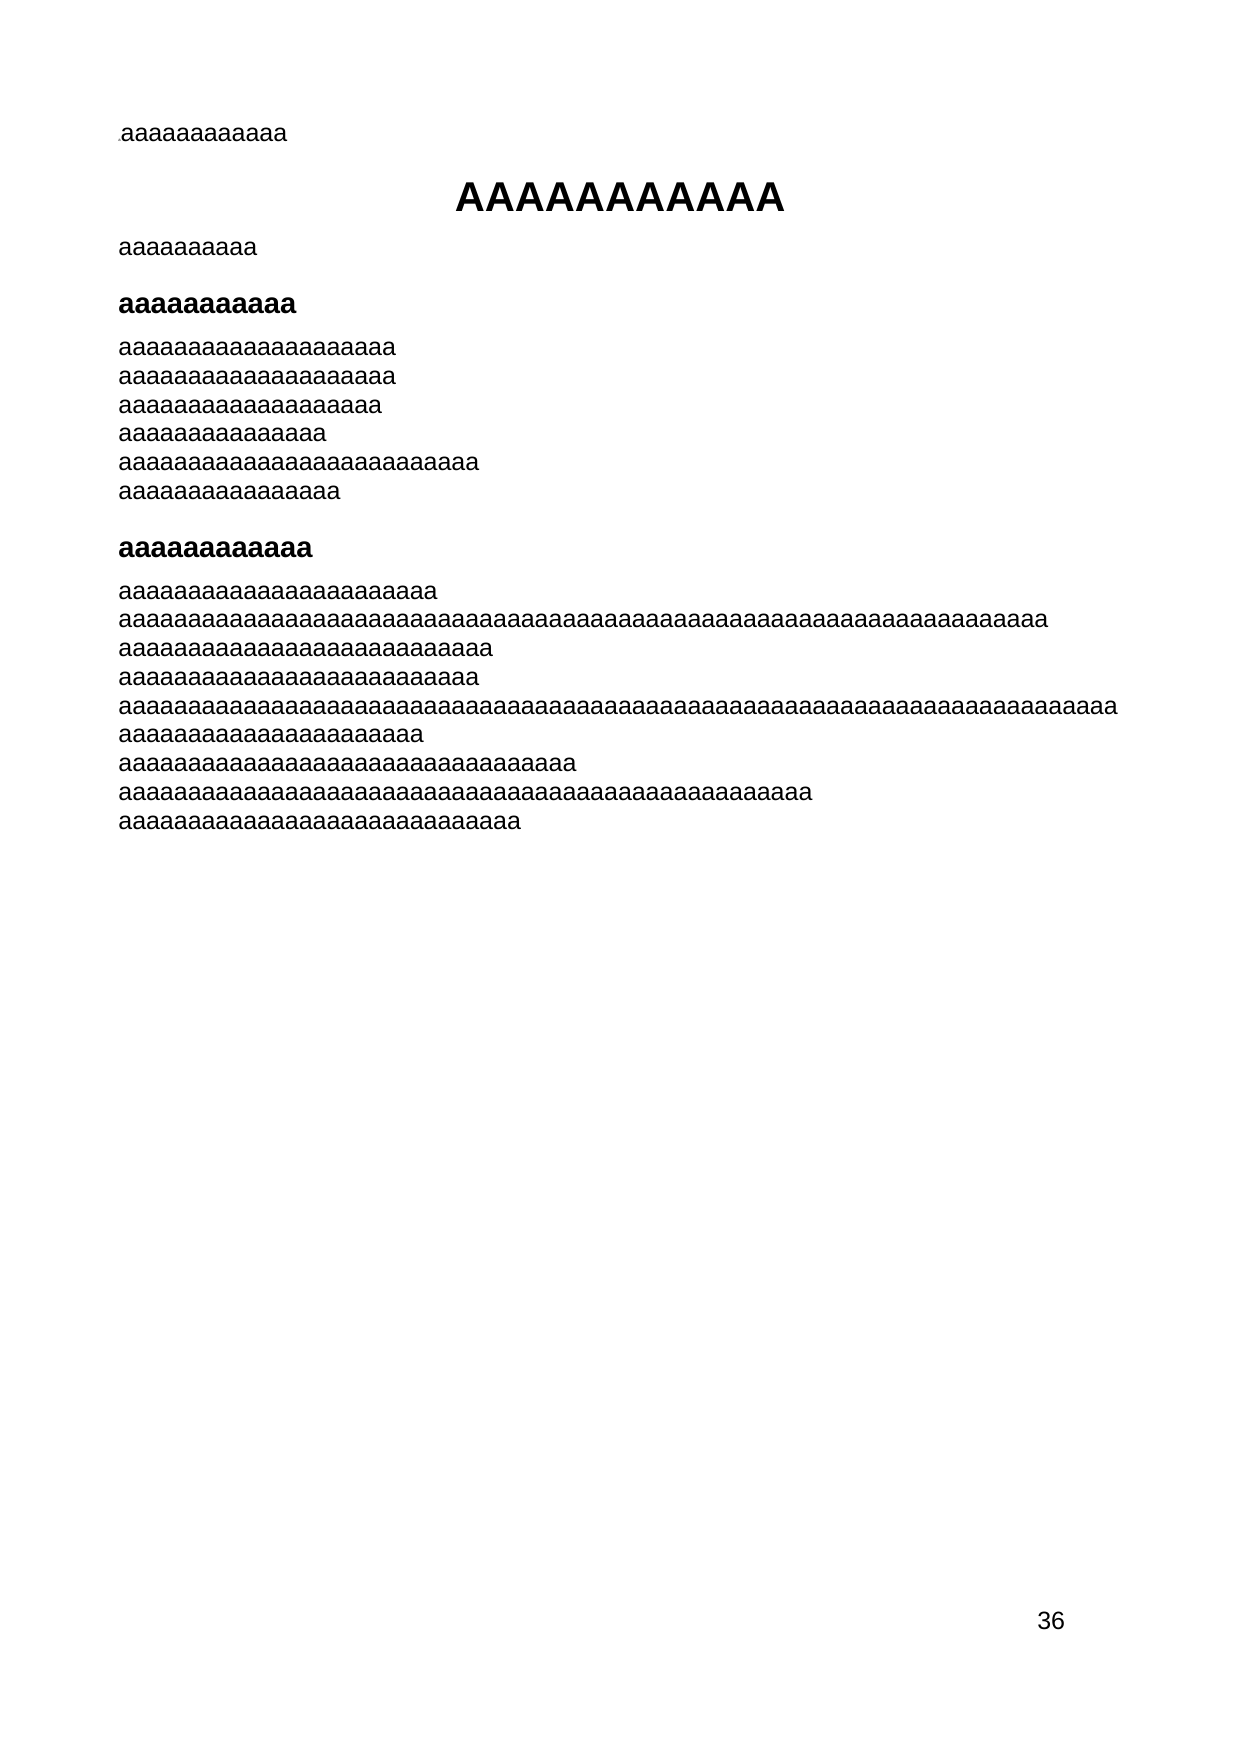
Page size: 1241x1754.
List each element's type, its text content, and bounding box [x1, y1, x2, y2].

text aaaaaaaaaaaaaaaaaaa [118, 389, 1122, 418]
text aaaaaaaaaaaaaaaaaaaaaaaaaaaaaaaaa [118, 748, 1122, 777]
text aaaaaaaaaa [118, 232, 1122, 261]
text aaaaaaaaaaaaaaaaaaaaaaaaaaaaa [118, 806, 1122, 834]
subtitle aaaaaaaaaaa [118, 286, 1122, 319]
subtitle aaaaaaaaaaa [118, 172, 1122, 220]
text aaaaaaaaaaaaaaaaaaaa [118, 332, 1122, 361]
text aaaaaaaaaaaaaaaaaaaa [118, 361, 1122, 389]
text aaaaaaaaaaaaaaaaaaaaaaaaaaaaaaaaaaaaaaaaaaaaaaaaaaaaaaaaaaaaaaaaaaa [118, 604, 1122, 633]
text aaaaaaaaaaaaaaaa [118, 476, 1122, 504]
text aaaaaaaaaaaaa [118, 118, 1122, 147]
text aaaaaaaaaaaaaaaaaaaaaaaaaaaaaaaaaaaaaaaaaaaaaaaaaaaaaaaaaaaaaaaaaaaaaaaaaaaaaaaaaaaaaaaaaaaaaa [118, 691, 1122, 748]
text aaaaaaaaaaaaaaaaaaaaaaaaaa [118, 447, 1122, 476]
text aaaaaaaaaaaaaaaaaaaaaaaaaaa [118, 633, 1122, 662]
subtitle aaaaaaaaaaaa [118, 529, 1122, 563]
text aaaaaaaaaaaaaaaaaaaaaaaaaaaaaaaaaaaaaaaaaaaaaaaaaa [118, 777, 1122, 806]
text aaaaaaaaaaaaaaaaaaaaaaa [118, 576, 1122, 604]
text aaaaaaaaaaaaaaaaaaaaaaaaaa [118, 662, 1122, 691]
text aaaaaaaaaaaaaaa [118, 418, 1122, 447]
